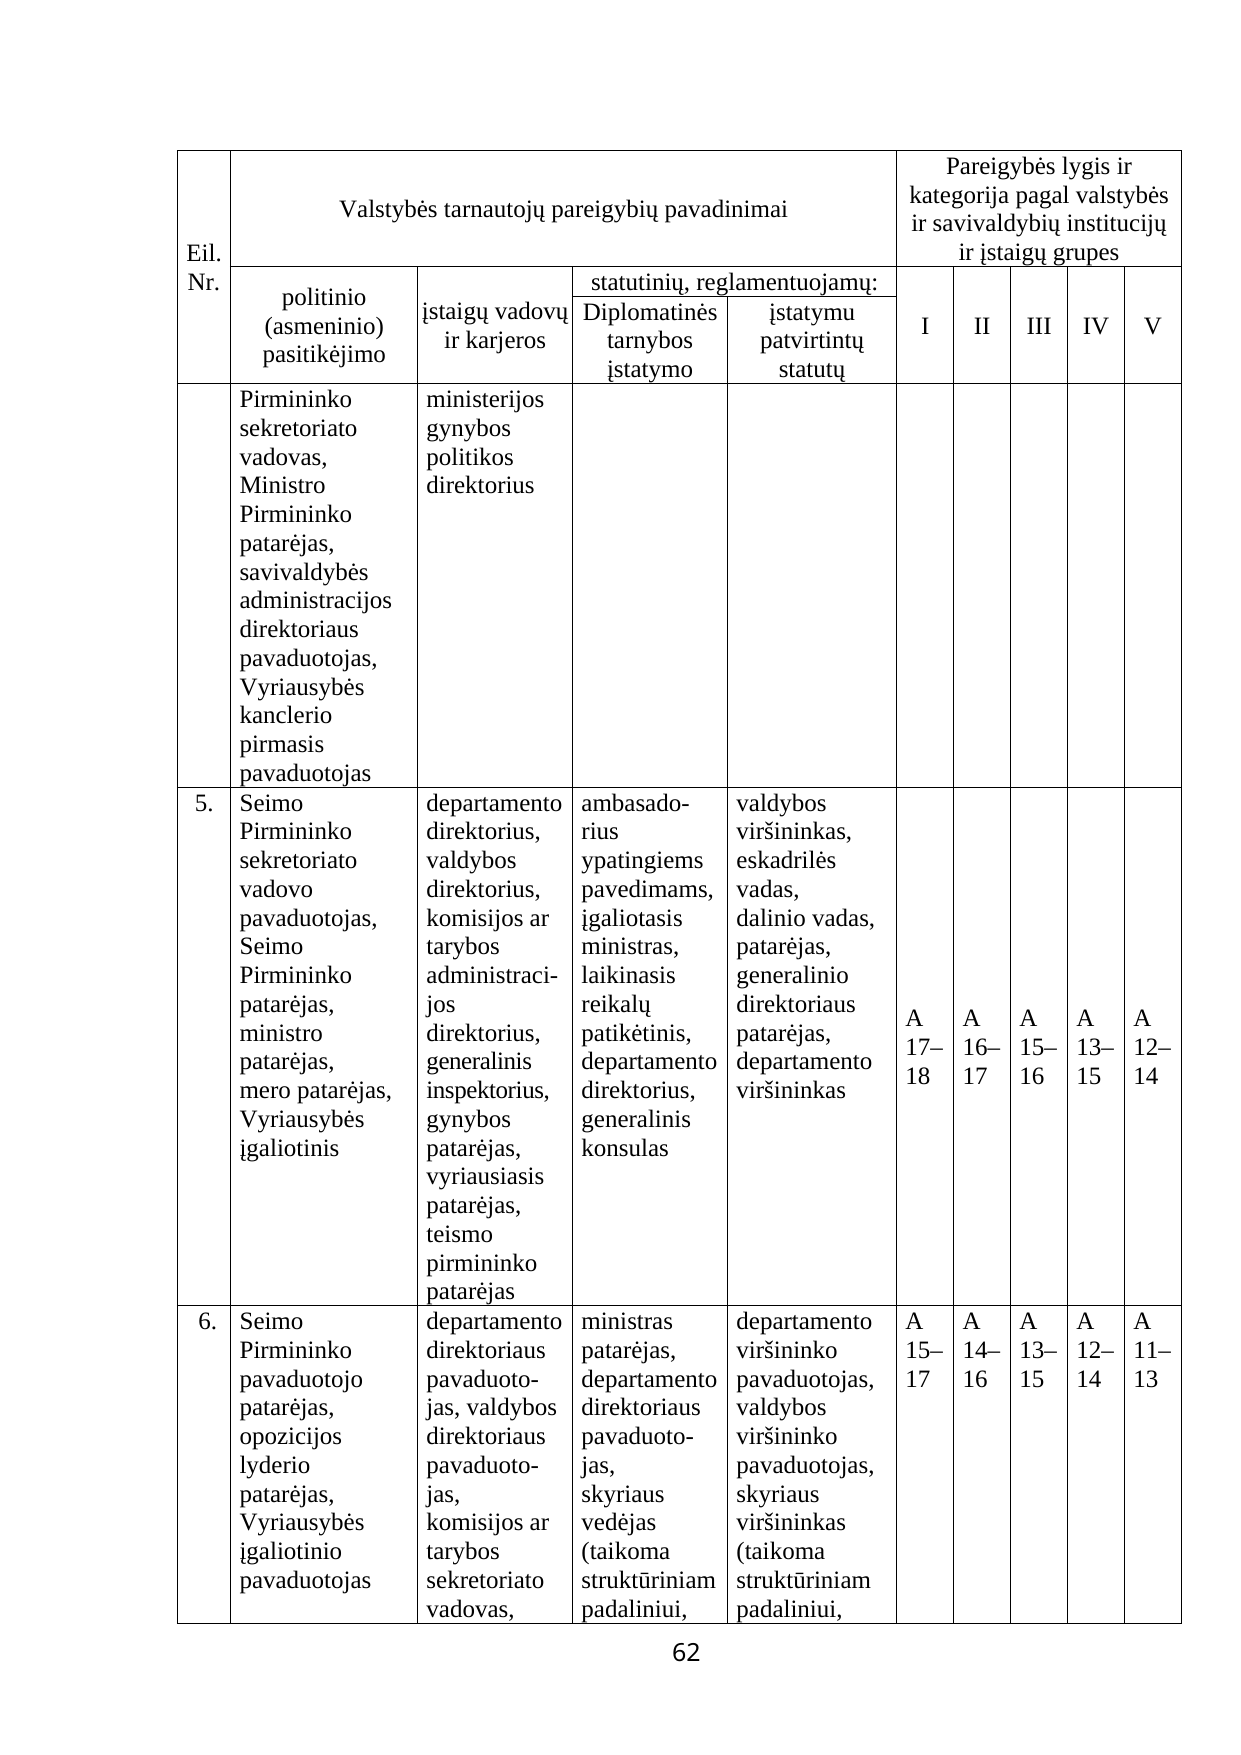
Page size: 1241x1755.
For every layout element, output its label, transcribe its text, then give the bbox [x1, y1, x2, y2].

table_cell Seimo Pirmininko pavaduotojo patarėjas, opozicijos lyderio patarėjas, Vyriausybės įgaliotinio pavaduotojas [231, 1306, 417, 1622]
table_cell A 15–17 [897, 1306, 953, 1622]
table_cell įstaigų vadovų ir karjeros [418, 267, 572, 383]
table_cell [178, 384, 230, 787]
table_cell II [954, 267, 1010, 383]
table_cell I [897, 267, 953, 383]
table_cell statutinių, reglamentuojamų: [573, 267, 896, 296]
table_cell [897, 384, 953, 787]
table_header Pareigybės lygis ir kategorija pagal valstybės ir savivaldybių institucijų ir įstaigų grupes [897, 151, 1181, 266]
table_cell [1011, 384, 1067, 787]
table_cell Seimo Pirmininko sekretoriato vadovo pavaduotojas, Seimo Pirmininko patarėjas, ministro patarėjas, mero patarėjas, Vyriausybės įgaliotinis [231, 788, 417, 1305]
table_cell A 17–18 [897, 788, 953, 1305]
table_cell [1068, 384, 1124, 787]
table_cell ambasado-rius ypatingiems pavedimams, įgaliotasis ministras, laikinasis reikalų patikėtinis, departamento direktorius, generalinis konsulas [573, 788, 727, 1305]
table_cell A 14–16 [954, 1306, 1010, 1622]
table_cell A 13–15 [1068, 788, 1124, 1305]
table_cell politinio (asmeninio) pasitikėjimo [231, 267, 417, 383]
table_cell 5. [178, 788, 230, 1305]
table_cell [728, 384, 896, 787]
table_cell ministerijos gynybos politikos direktorius [418, 384, 572, 787]
table_cell valdybos viršininkas, eskadrilės vadas, dalinio vadas, patarėjas, generalinio direktoriaus patarėjas, departamento viršininkas [728, 788, 896, 1305]
table_cell III [1011, 267, 1067, 383]
table_header Valstybės tarnautojų pareigybių pavadinimai [231, 151, 896, 266]
table_cell A 11–13 [1125, 1306, 1181, 1622]
table_cell Pirmininko sekretoriato vadovas, Ministro Pirmininko patarėjas, savivaldybės administracijos direktoriaus pavaduotojas, Vyriausybės kanclerio pirmasis pavaduotojas [231, 384, 417, 787]
table_cell IV [1068, 267, 1124, 383]
table_cell 6. [178, 1306, 230, 1622]
table_cell A 15–16 [1011, 788, 1067, 1305]
table_header Eil. Nr. [178, 151, 230, 383]
table_cell [1125, 384, 1181, 787]
table_cell V [1125, 267, 1181, 383]
table_cell departamento viršininko pavaduotojas, valdybos viršininko pavaduotojas, skyriaus viršininkas (taikoma struktūriniam padaliniui, [728, 1306, 896, 1622]
table_cell A 12–14 [1068, 1306, 1124, 1622]
table_cell įstatymu patvirtintų statutų [728, 297, 896, 383]
table_cell departamento direktorius, valdybos direktorius, komisijos ar tarybos administraci-jos direktorius, generalinis inspektorius, gynybos patarėjas, vyriausiasis patarėjas, teismo pirmininko patarėjas [418, 788, 572, 1305]
table_cell A 16–17 [954, 788, 1010, 1305]
table_cell ministras patarėjas, departamento direktoriaus pavaduoto-jas, skyriaus vedėjas (taikoma struktūriniam padaliniui, [573, 1306, 727, 1622]
table_cell A 13–15 [1011, 1306, 1067, 1622]
table_cell [573, 384, 727, 787]
table_cell Diplomatinės tarnybos įstatymo [573, 297, 727, 383]
table_cell [954, 384, 1010, 787]
table_cell A 12–14 [1125, 788, 1181, 1305]
table_cell departamento direktoriaus pavaduoto-jas, valdybos direktoriaus pavaduoto-jas, komisijos ar tarybos sekretoriato vadovas, [418, 1306, 572, 1622]
